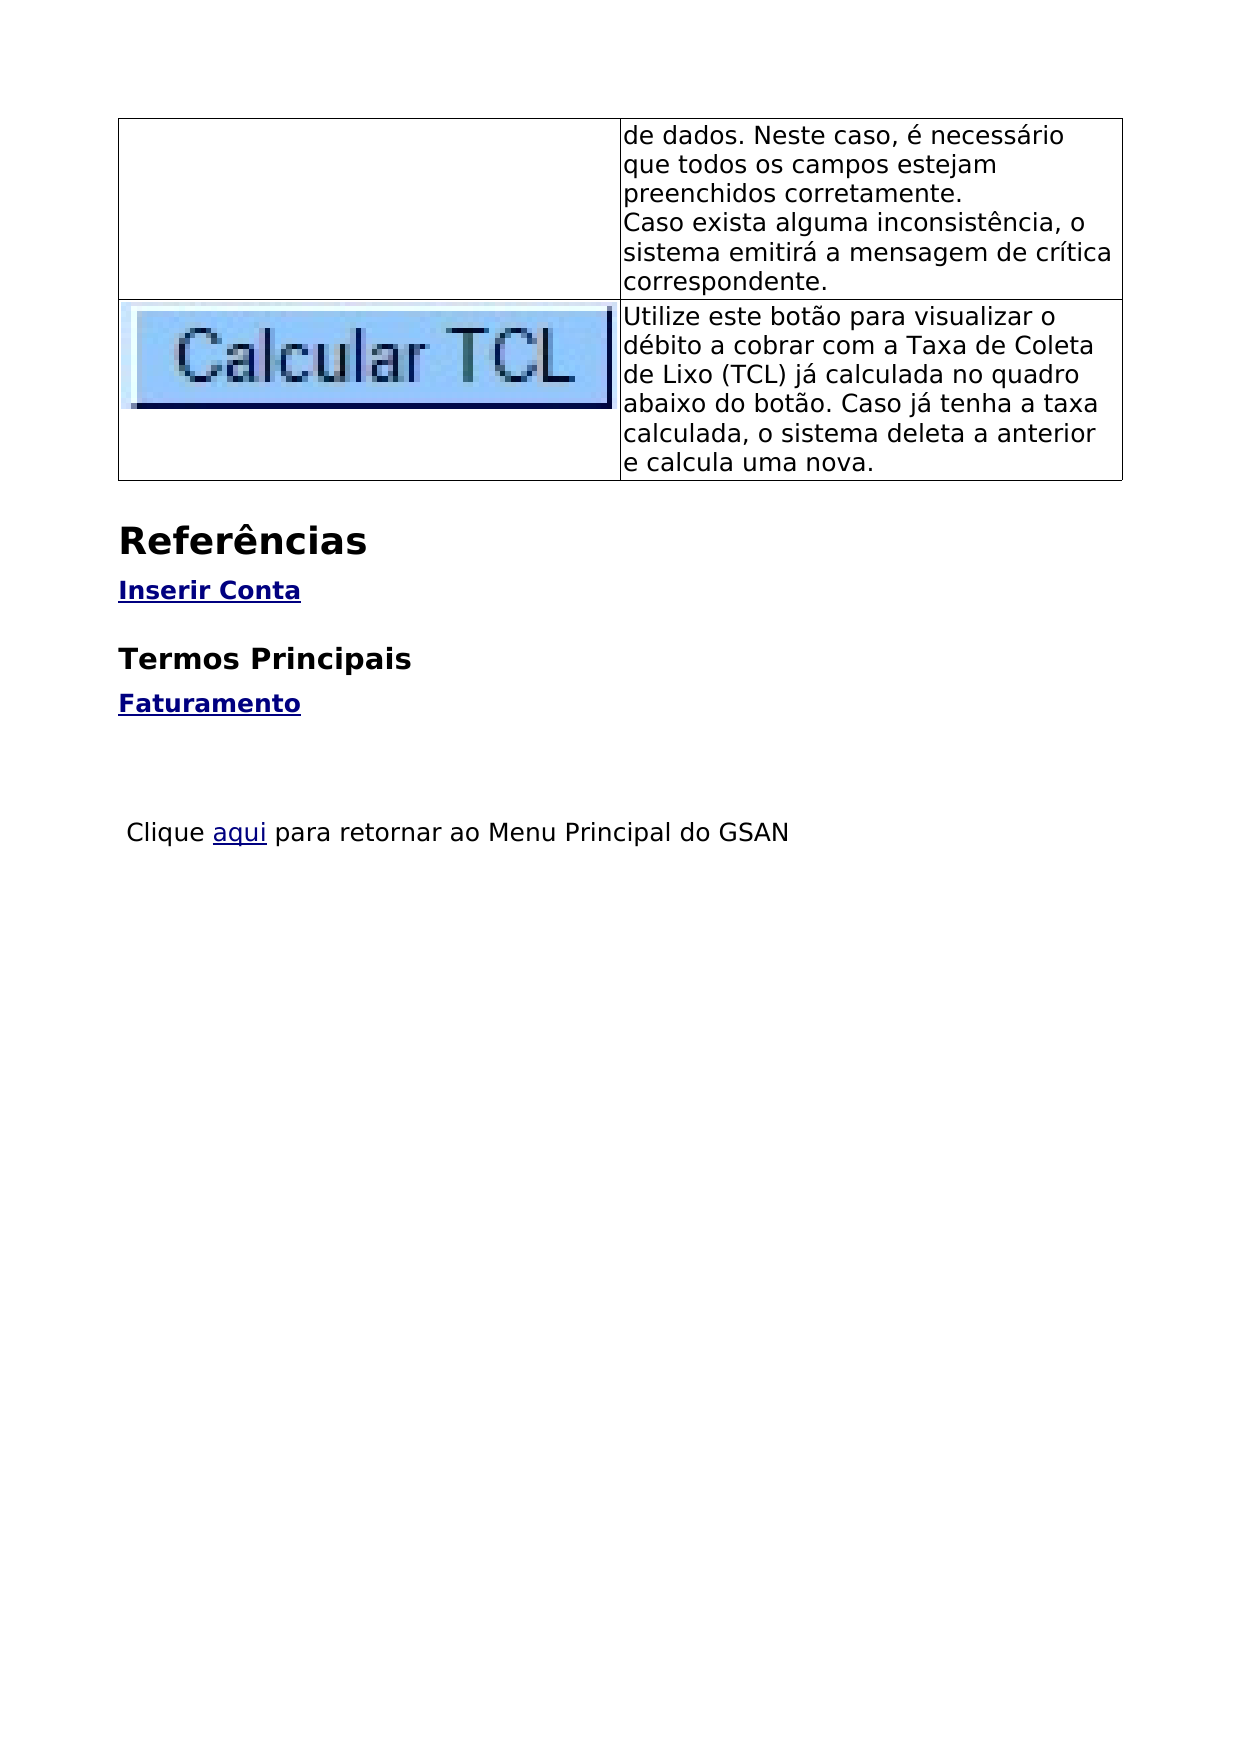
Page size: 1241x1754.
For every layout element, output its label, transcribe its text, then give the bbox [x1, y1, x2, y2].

text Clique aqui para retornar ao Menu Principal do GSAN [118, 731, 1122, 847]
text Inserir Conta [118, 576, 1122, 605]
picture [121, 302, 618, 409]
table_cell de dados. Neste caso, é necessário que todos os campos estejam preenchidos corretamente. Caso exista alguma inconsistência, o sistema emitirá a mensagem de crítica correspondente. [621, 119, 1122, 299]
subtitle Referências [118, 520, 1122, 563]
table_cell [119, 119, 620, 299]
table_cell Utilize este botão para visualizar o débito a cobrar com a Taxa de Coleta de Lixo (TCL) já calculada no quadro abaixo do botão. Caso já tenha a taxa calculada, o sistema deleta a anterior e calcula uma nova. [621, 300, 1122, 480]
table_cell [119, 300, 620, 480]
subtitle Termos Principais [118, 643, 1122, 677]
text Faturamento [118, 689, 1122, 718]
